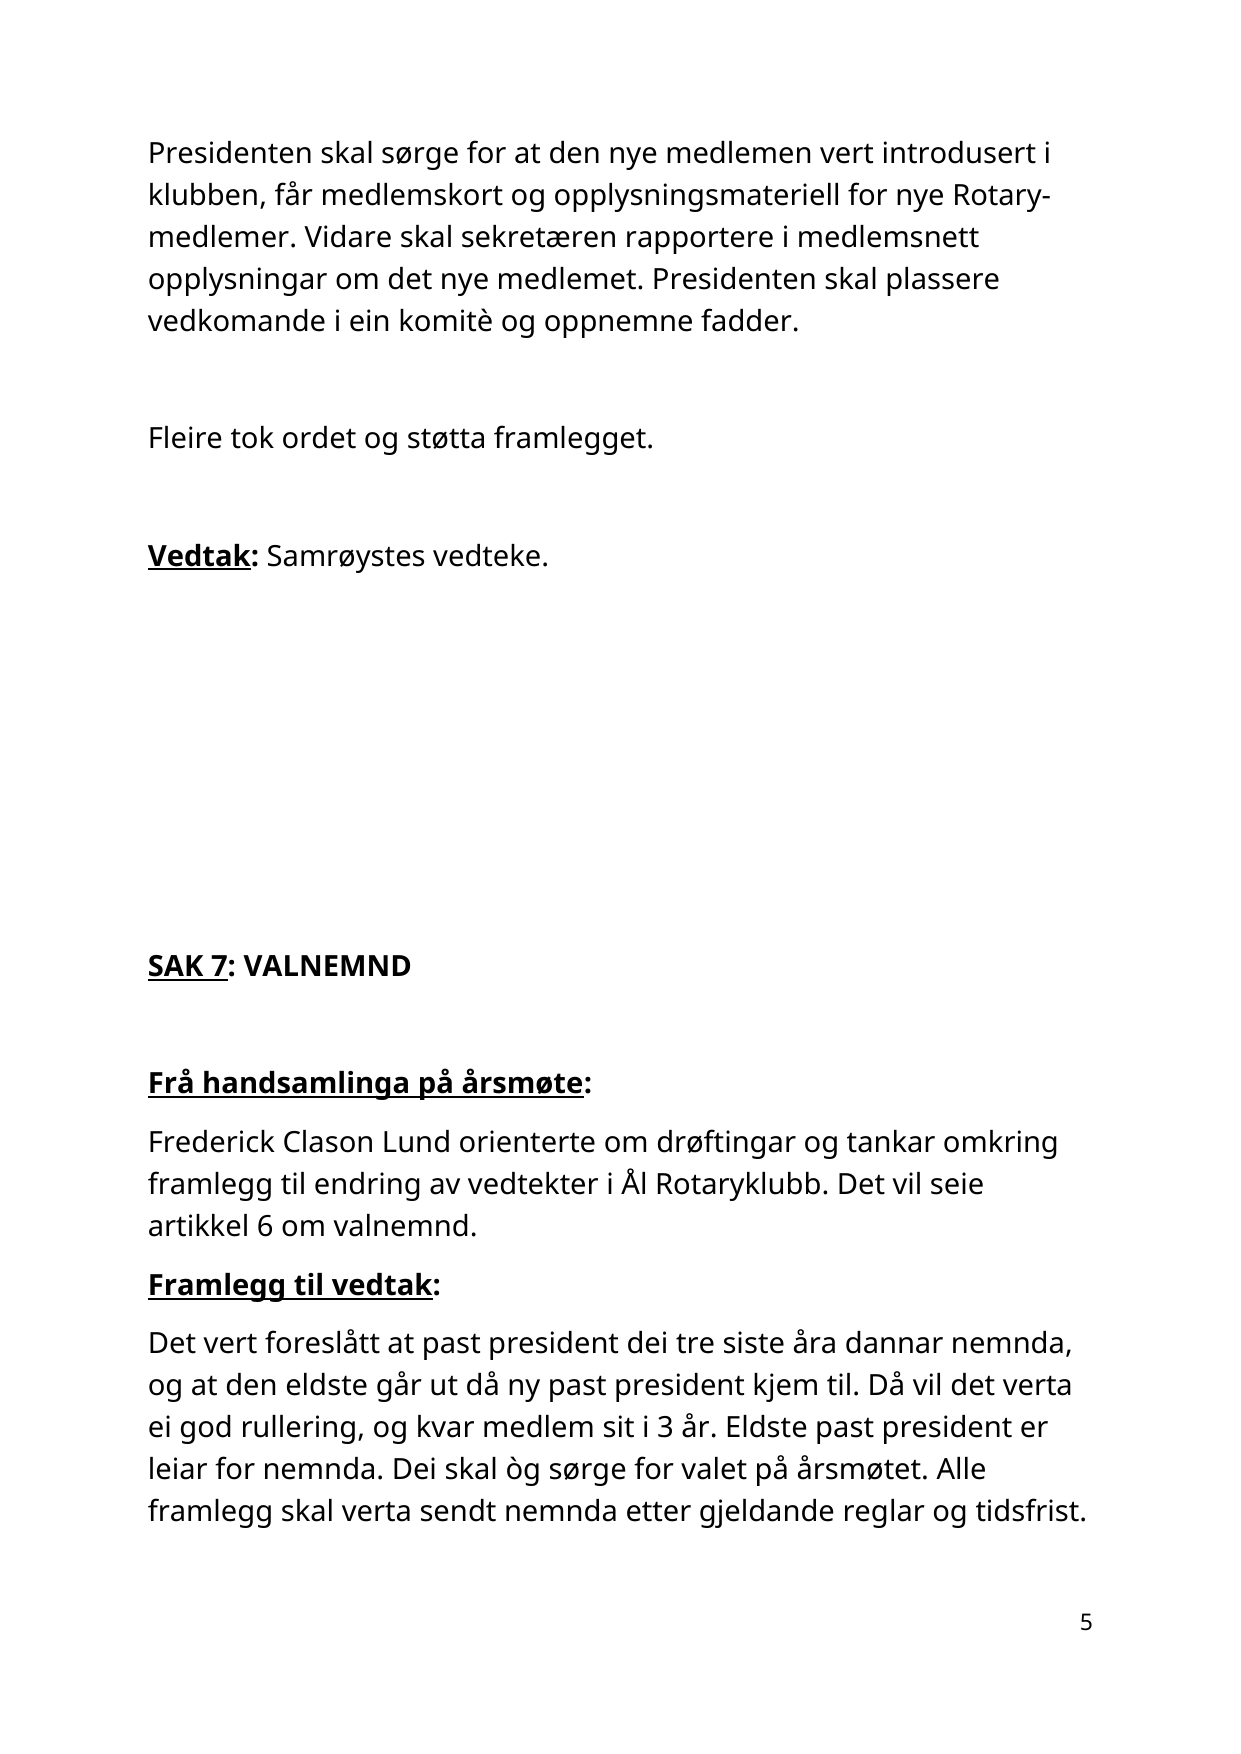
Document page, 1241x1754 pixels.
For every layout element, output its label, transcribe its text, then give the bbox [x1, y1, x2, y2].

text Frå handsamlinga på årsmøte: [148, 1063, 1093, 1102]
text Frederick Clason Lund orienterte om drøftingar og tankar omkring framlegg til endring av vedtekter i Ål Rotaryklubb. Det vil seie artikkel 6 om valnemnd. [148, 1121, 1093, 1245]
text Det vert foreslått at past president dei tre siste åra dannar nemnda, og at den eldste går ut då ny past president kjem til. Då vil det verta ei god rullering, og kvar medlem sit i 3 år. Eldste past president er leiar for nemnda. Dei skal òg sørge for valet på årsmøtet. Alle framlegg skal verta sendt nemnda etter gjeldande reglar og tidsfrist. [148, 1323, 1093, 1530]
text Fleire tok ordet og støtta framlegget. [148, 418, 1093, 457]
text Vedtak: Samrøystes vedteke. [148, 535, 1093, 574]
text SAK 7: VALNEMND [148, 945, 1093, 985]
text Presidenten skal sørge for at den nye medlemen vert introdusert i klubben, får medlemskort og opplysningsmateriell for nye Rotary-medlemer. Vidare skal sekretæren rapportere i medlemsnett opplysningar om det nye medlemet. Presidenten skal plassere vedkomande i ein komitè og oppnemne fadder. [148, 132, 1093, 340]
text Framlegg til vedtak: [148, 1264, 1093, 1304]
